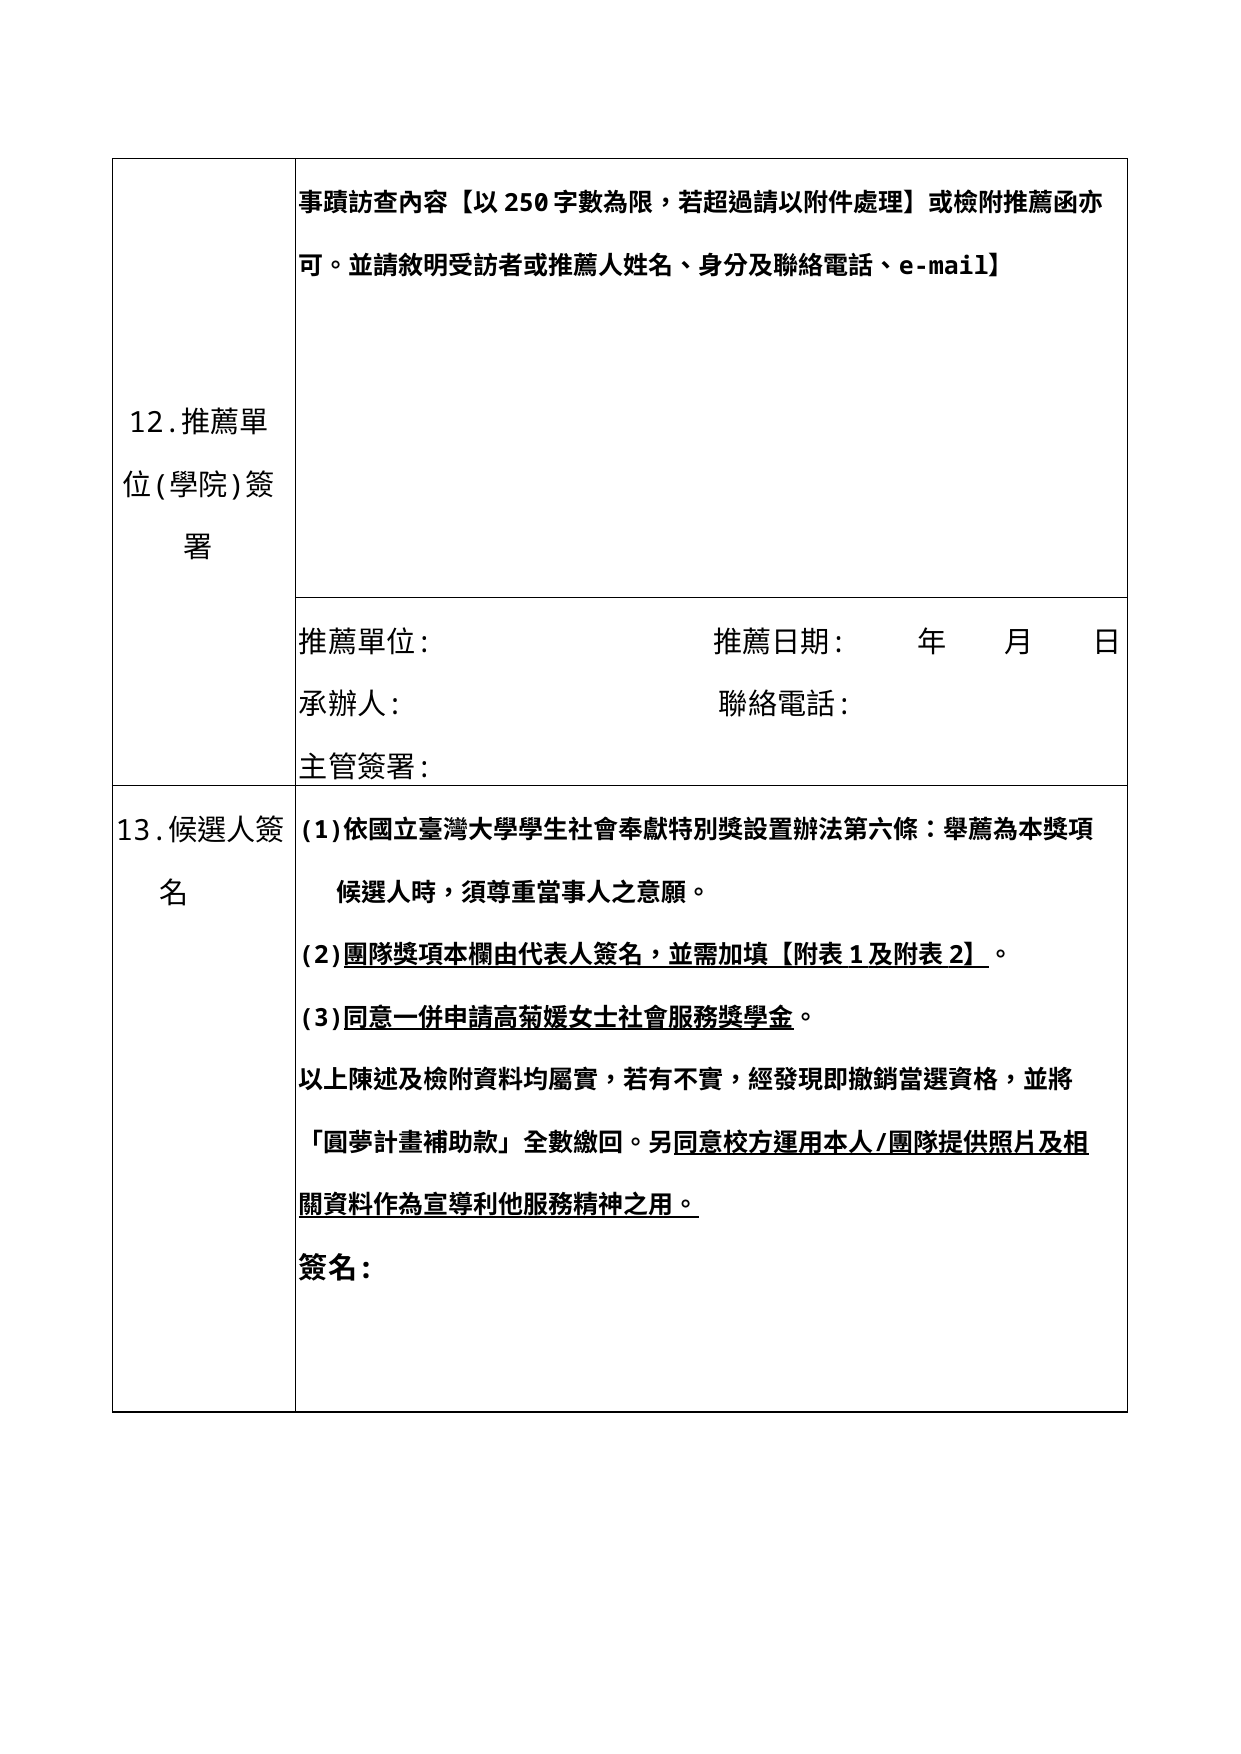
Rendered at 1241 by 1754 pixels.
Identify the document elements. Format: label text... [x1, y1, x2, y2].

table_cell 推薦單位: 推薦日期: 年 月 日 承辦人: 聯絡電話: 主管簽署: [296, 598, 1127, 785]
table_cell 12.推薦單位(學院)簽署 [113, 159, 295, 785]
table_cell 13.候選人簽名 [113, 786, 295, 1411]
table_cell 事蹟訪查內容【以250字數為限，若超過請以附件處理】或檢附推薦函亦可。並請敘明受訪者或推薦人姓名、身分及聯絡電話、e-mail】 [296, 159, 1127, 597]
table_cell (1)依國立臺灣大學學生社會奉獻特別獎設置辦法第六條：舉薦為本獎項候選人時，須尊重當事人之意願。 (2)團隊獎項本欄由代表人簽名，並需加填【附表1及附表2】。 (3)同意一併申請高菊媛女士社會服務獎學金。 以上陳述及檢附資料均屬實，若有不實，經發現即撤銷當選資格，並將「圓夢計畫補助款」全數繳回。另同意校方運用本人/團隊提供照片及相關資料作為宣導利他服務精神之用。 簽名: [296, 786, 1127, 1411]
